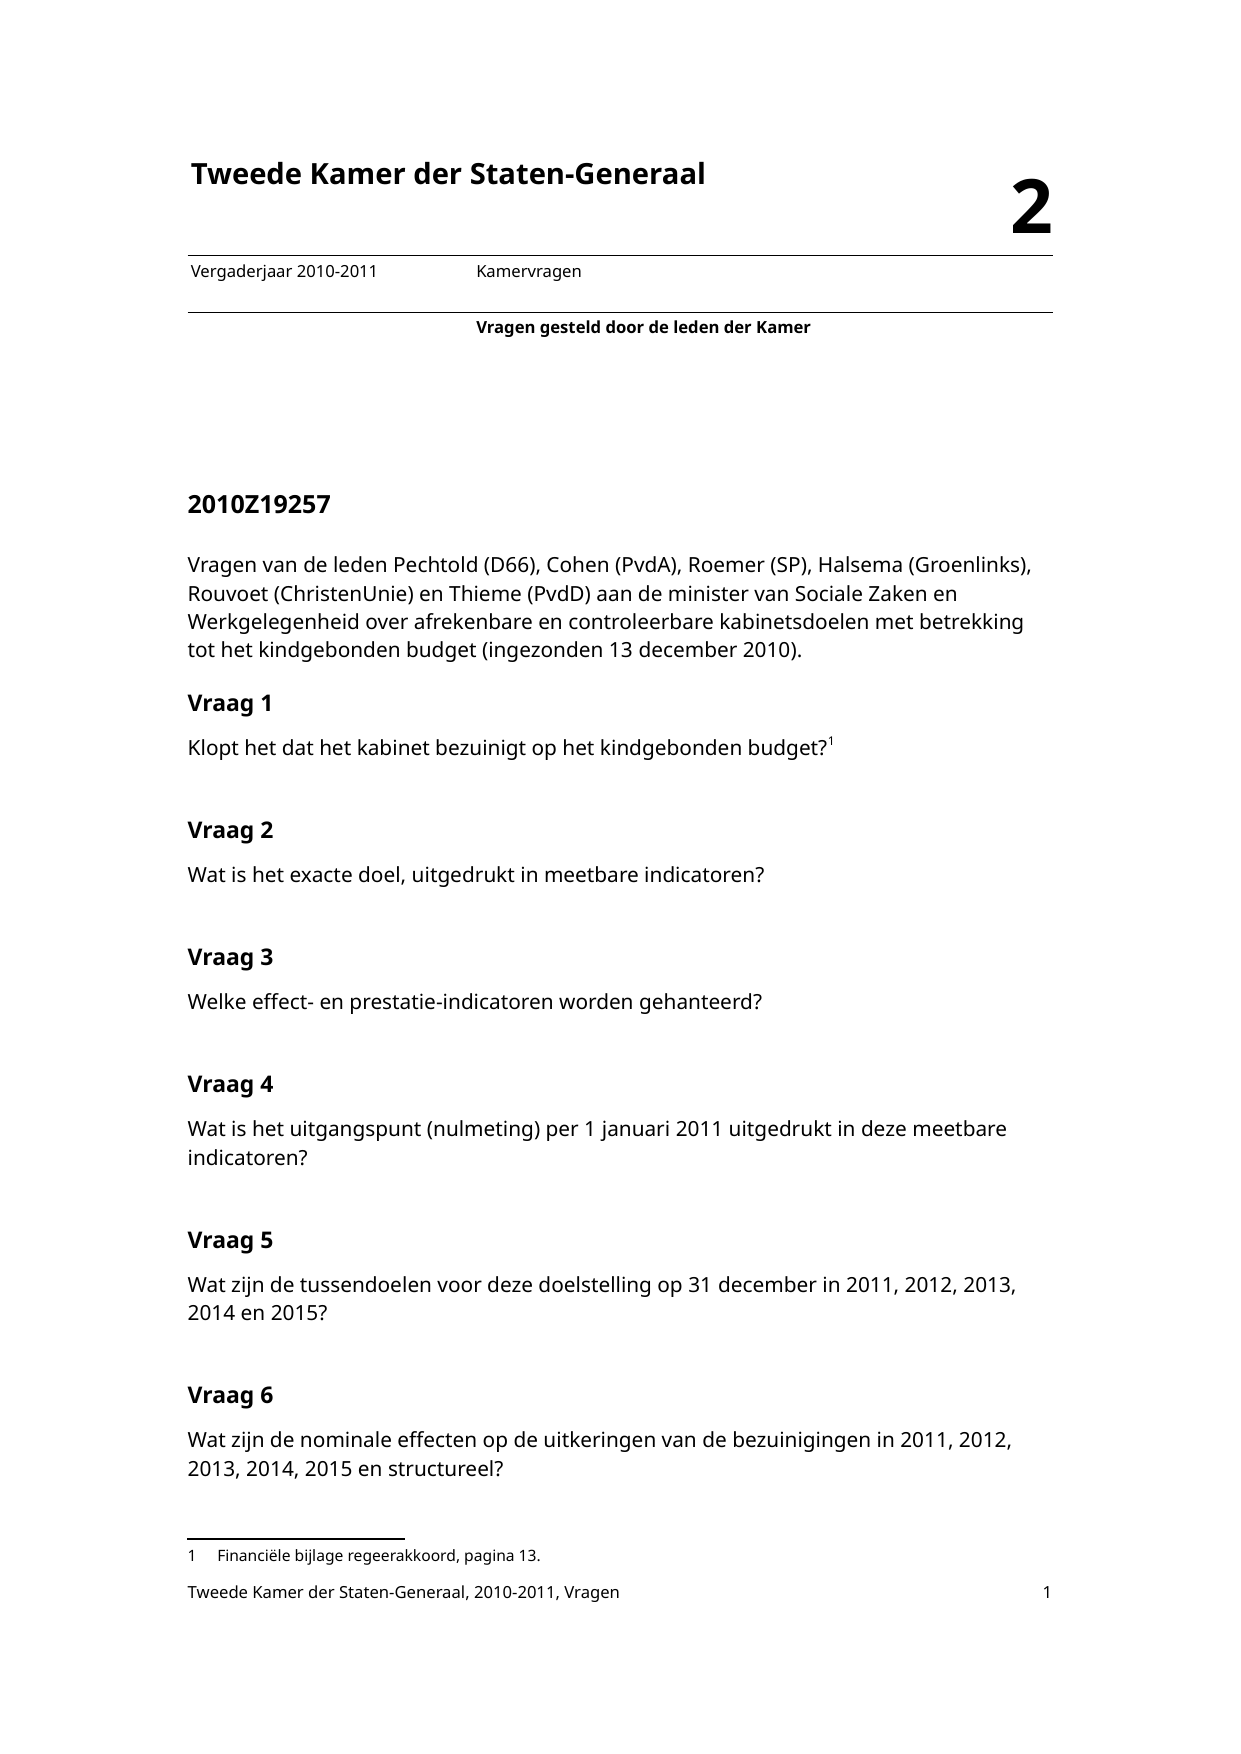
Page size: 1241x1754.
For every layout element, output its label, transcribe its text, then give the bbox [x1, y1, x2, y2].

text Wat is het exacte doel, uitgedrukt in meetbare indicatoren? [187, 860, 1053, 888]
text Vragen van de leden Pechtold (D66), Cohen (PvdA), Roemer (SP), Halsema (Groenlinks), Rouvoet (ChristenUnie) en Thieme (PvdD) aan de minister van Sociale Zaken en Werkgelegenheid over afrekenbare en controleerbare kabinetsdoelen met betrekking tot het kindgebonden budget (ingezonden 13 december 2010). [187, 550, 1053, 664]
text Wat zijn de tussendoelen voor deze doelstelling op 31 december in 2011, 2012, 2013, 2014 en 2015? [187, 1270, 1053, 1327]
subtitle Vraag 6 [187, 1379, 1053, 1411]
table_cell Vergaderjaar 2010-2011 [188, 256, 473, 312]
text Wat zijn de nominale effecten op de uitkeringen van de bezuinigingen in 2011, 2012, 2013, 2014, 2015 en structureel? [187, 1426, 1053, 1482]
text Welke effect- en prestatie-indicatoren worden gehanteerd? [187, 987, 1053, 1016]
subtitle Vraag 3 [187, 941, 1053, 972]
subtitle Vraag 5 [187, 1224, 1053, 1255]
table_cell Vragen gesteld door de leden der Kamer [473, 313, 1053, 339]
table_header 2 [880, 150, 1053, 255]
table_cell Kamervragen [473, 256, 1053, 312]
subtitle Vraag 4 [187, 1068, 1053, 1099]
text Financiële bijlage regeerakkoord, pagina 13. [187, 1538, 1053, 1566]
text Klopt het dat het kabinet bezuinigt op het kindgebonden budget? [187, 733, 1053, 761]
text Wat is het uitgangspunt (nulmeting) per 1 januari 2011 uitgedrukt in deze meetbare indicatoren? [187, 1114, 1053, 1171]
subtitle Vraag 2 [187, 814, 1053, 845]
text 2010Z19257 [187, 487, 1053, 521]
table_cell [188, 313, 473, 339]
subtitle Vraag 1 [187, 687, 1053, 718]
table_header Tweede Kamer der Staten-Generaal [188, 150, 879, 255]
